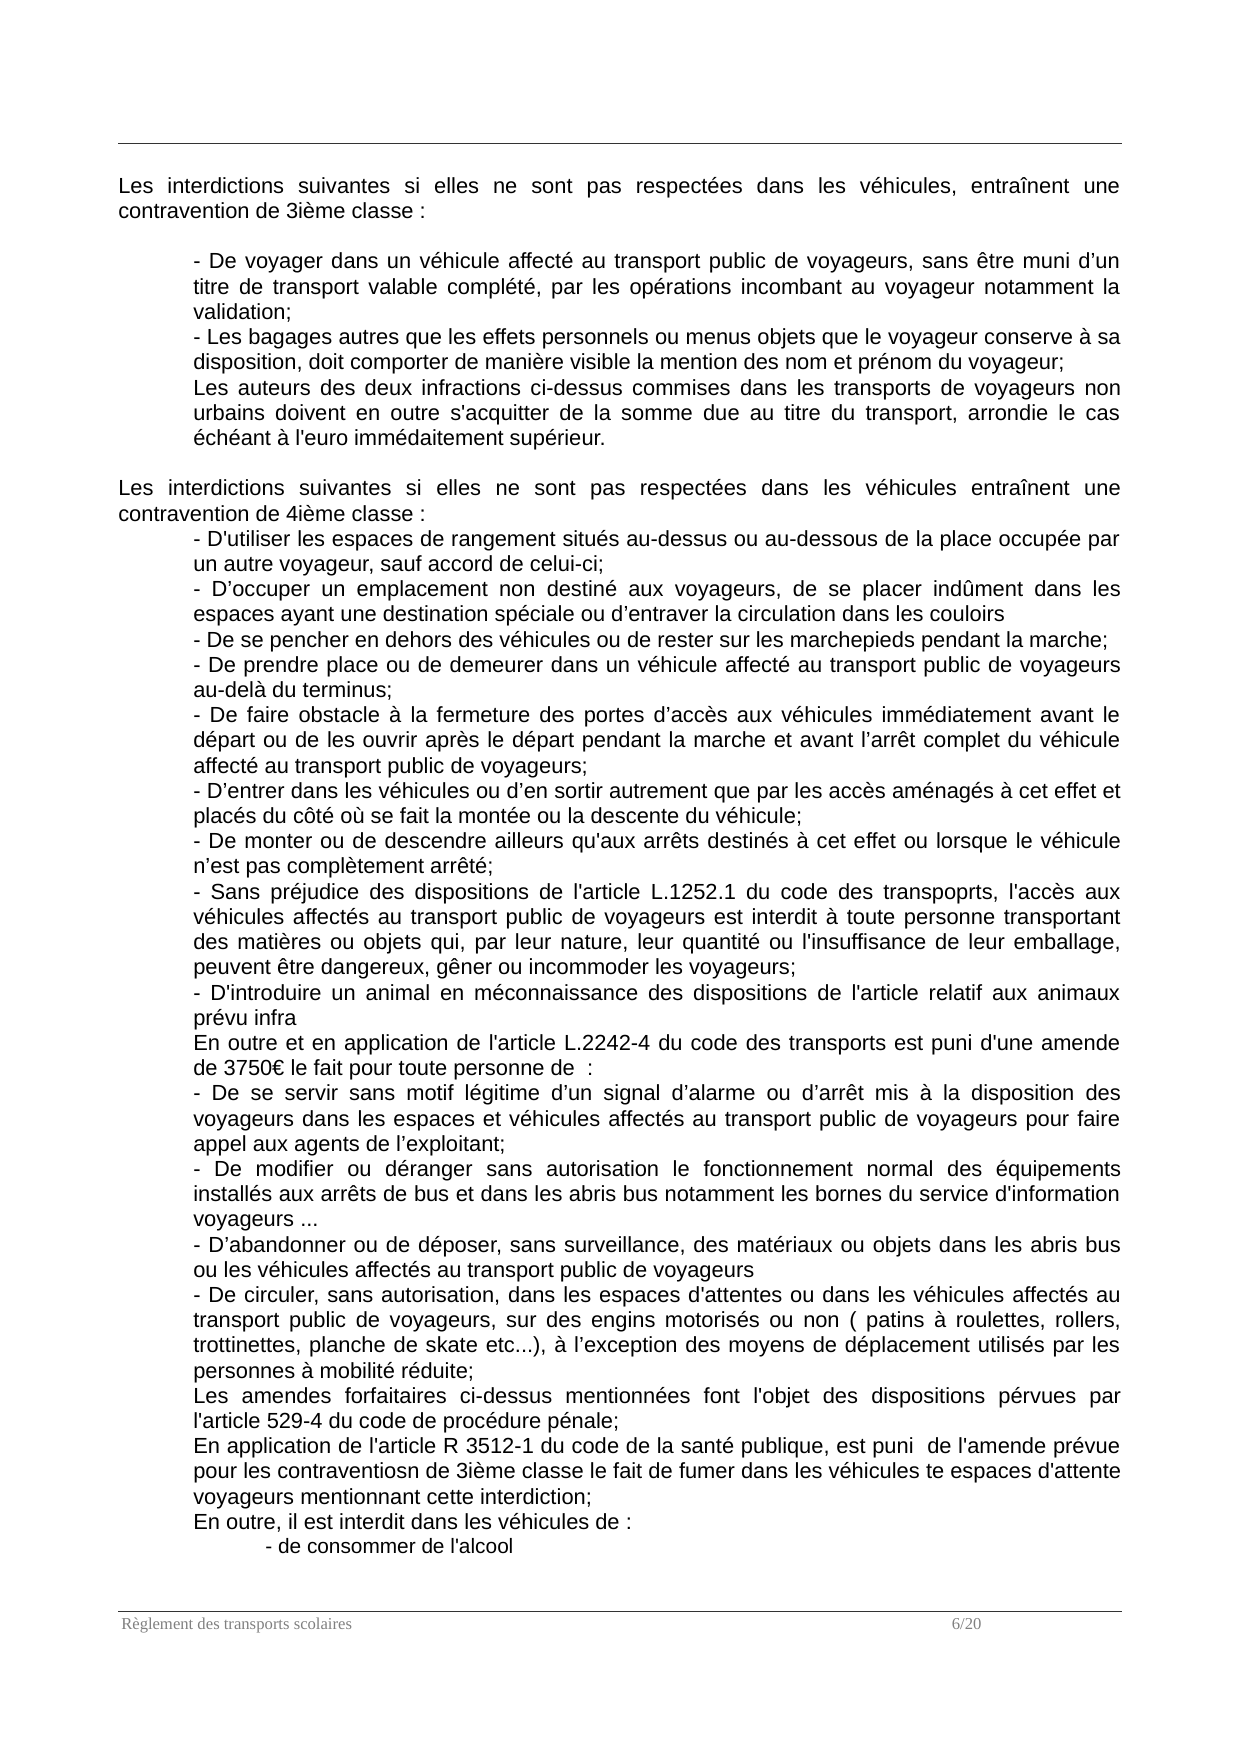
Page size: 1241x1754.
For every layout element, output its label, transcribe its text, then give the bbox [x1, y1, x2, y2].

text - D’abandonner ou de déposer, sans surveillance, des matériaux ou objets dans les abris bus ou les véhicules affectés au transport public de voyageurs [193, 1231, 1122, 1282]
text Les interdictions suivantes si elles ne sont pas respectées dans les véhicules, entraînent une contravention de 3ième classe : [118, 173, 1122, 223]
text - De voyager dans un véhicule affecté au transport public de voyageurs, sans être muni d’un titre de transport valable complété, par les opérations incombant au voyageur notamment la validation; [193, 248, 1122, 324]
text - De se servir sans motif légitime d’un signal d’alarme ou d’arrêt mis à la disposition des voyageurs dans les espaces et véhicules affectés au transport public de voyageurs pour faire appel aux agents de l’exploitant; [193, 1080, 1122, 1156]
text - De prendre place ou de demeurer dans un véhicule affecté au transport public de voyageurs au-delà du terminus; [193, 652, 1122, 702]
text - D'utiliser les espaces de rangement situés au-dessus ou au-dessous de la place occupée par un autre voyageur, sauf accord de celui-ci; [193, 526, 1122, 576]
text - Sans préjudice des dispositions de l'article L.1252.1 du code des transpoprts, l'accès aux véhicules affectés au transport public de voyageurs est interdit à toute personne transportant des matières ou objets qui, par leur nature, leur quantité ou l'insuffisance de leur emballage, peuvent être dangereux, gêner ou incommoder les voyageurs; [193, 878, 1122, 979]
text En application de l'article R 3512-1 du code de la santé publique, est puni de l'amende prévue pour les contraventiosn de 3ième classe le fait de fumer dans les véhicules te espaces d'attente voyageurs mentionnant cette interdiction; [193, 1433, 1122, 1509]
text - De circuler, sans autorisation, dans les espaces d'attentes ou dans les véhicules affectés au transport public de voyageurs, sur des engins motorisés ou non ( patins à roulettes, rollers, trottinettes, planche de skate etc...), à l’exception des moyens de déplacement utilisés par les personnes à mobilité réduite; [193, 1282, 1122, 1383]
text - D’entrer dans les véhicules ou d’en sortir autrement que par les accès aménagés à cet effet et placés du côté où se fait la montée ou la descente du véhicule; [193, 778, 1122, 828]
text Les auteurs des deux infractions ci-dessus commises dans les transports de voyageurs non urbains doivent en outre s'acquitter de la somme due au titre du transport, arrondie le cas échéant à l'euro immédaitement supérieur. [193, 374, 1122, 450]
text - De monter ou de descendre ailleurs qu'aux arrêts destinés à cet effet ou lorsque le véhicule n’est pas complètement arrêté; [193, 828, 1122, 878]
text - D’occuper un emplacement non destiné aux voyageurs, de se placer indûment dans les espaces ayant une destination spéciale ou d’entraver la circulation dans les couloirs [193, 576, 1122, 626]
text - De faire obstacle à la fermeture des portes d’accès aux véhicules immédiatement avant le départ ou de les ouvrir après le départ pendant la marche et avant l’arrêt complet du véhicule affecté au transport public de voyageurs; [193, 702, 1122, 778]
text En outre, il est interdit dans les véhicules de : [193, 1509, 1122, 1534]
text - De se pencher en dehors des véhicules ou de rester sur les marchepieds pendant la marche; [193, 626, 1122, 652]
text En outre et en application de l'article L.2242-4 du code des transports est puni d'une amende de 3750€ le fait pour toute personne de : [193, 1030, 1122, 1080]
text - Les bagages autres que les effets personnels ou menus objets que le voyageur conserve à sa disposition, doit comporter de manière visible la mention des nom et prénom du voyageur; [193, 324, 1122, 374]
text - de consommer de l'alcool [265, 1534, 1122, 1558]
text Les interdictions suivantes si elles ne sont pas respectées dans les véhicules entraînent une contravention de 4ième classe : [118, 475, 1122, 526]
text - D'introduire un animal en méconnaissance des dispositions de l'article relatif aux animaux prévu infra [193, 979, 1122, 1030]
text Les amendes forfaitaires ci-dessus mentionnées font l'objet des dispositions pérvues par l'article 529-4 du code de procédure pénale; [193, 1383, 1122, 1433]
text - De modifier ou déranger sans autorisation le fonctionnement normal des équipements installés aux arrêts de bus et dans les abris bus notamment les bornes du service d'information voyageurs ... [193, 1156, 1122, 1231]
